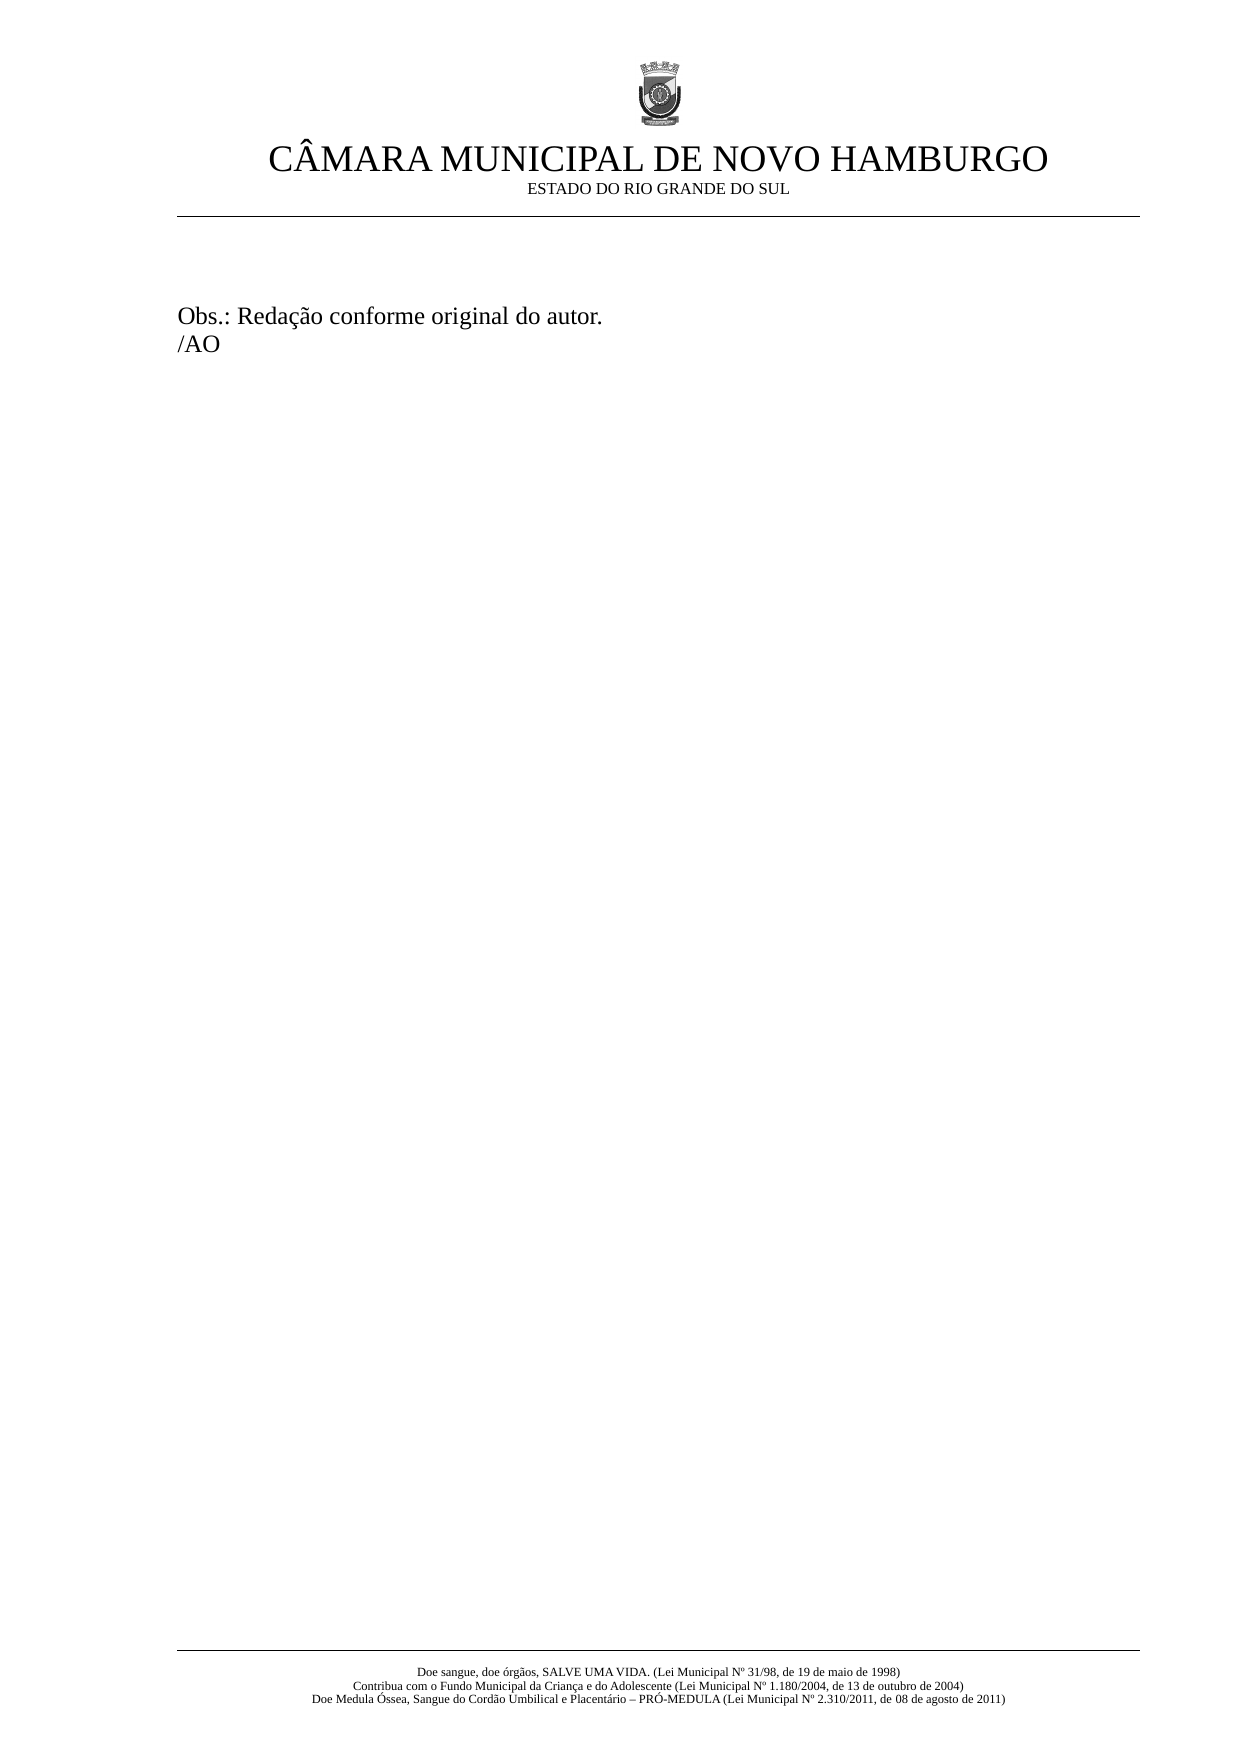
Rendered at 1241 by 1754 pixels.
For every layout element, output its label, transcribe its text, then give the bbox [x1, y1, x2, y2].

text /AO [177, 330, 1140, 358]
text Obs.: Redação conforme original do autor. [177, 302, 1140, 330]
